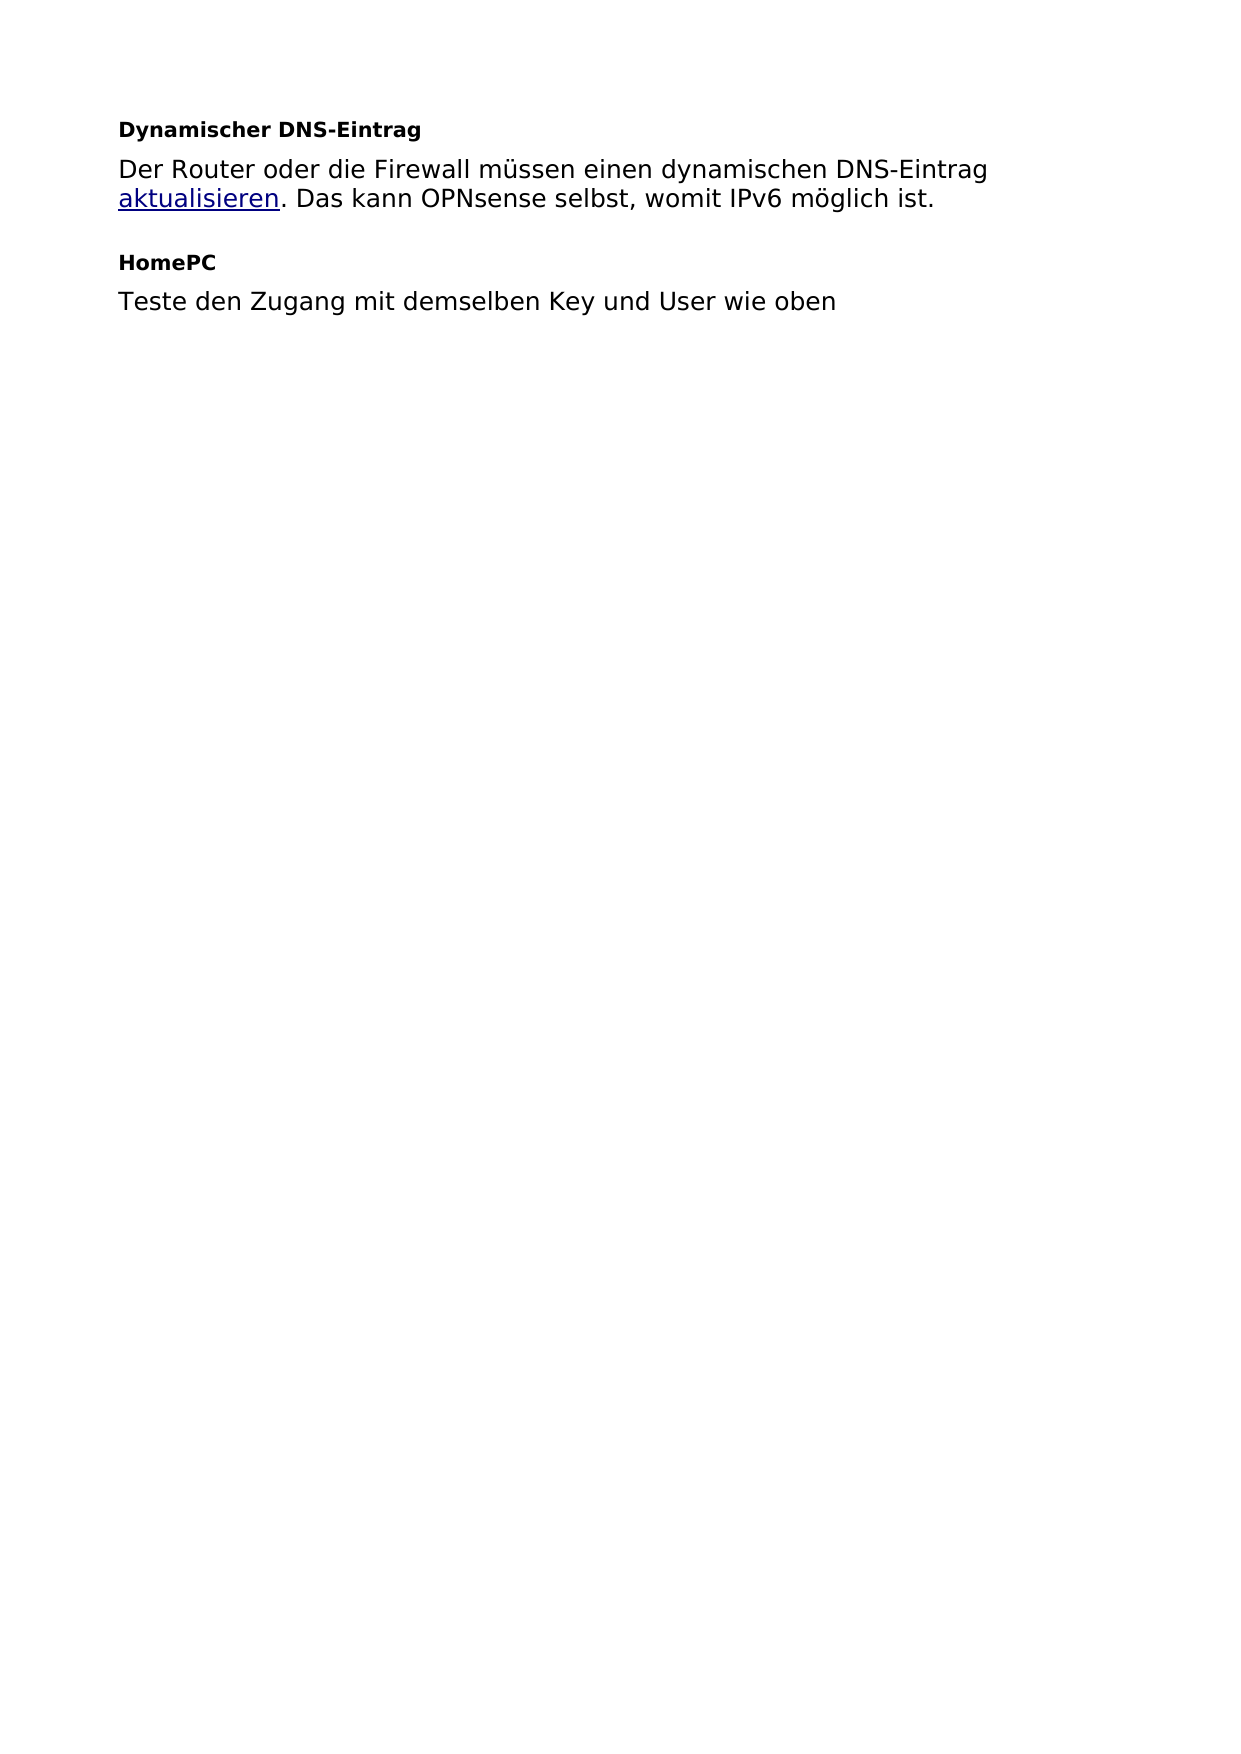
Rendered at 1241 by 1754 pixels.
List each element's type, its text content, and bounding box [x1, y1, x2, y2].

subtitle Dynamischer DNS-Eintrag [118, 118, 1122, 142]
text Teste den Zugang mit demselben Key und User wie oben [118, 287, 1122, 317]
subtitle HomePC [118, 251, 1122, 275]
text Der Router oder die Firewall müssen einen dynamischen DNS-Eintrag aktualisieren. Das kann OPNsense selbst, womit IPv6 möglich ist. [118, 155, 1122, 213]
